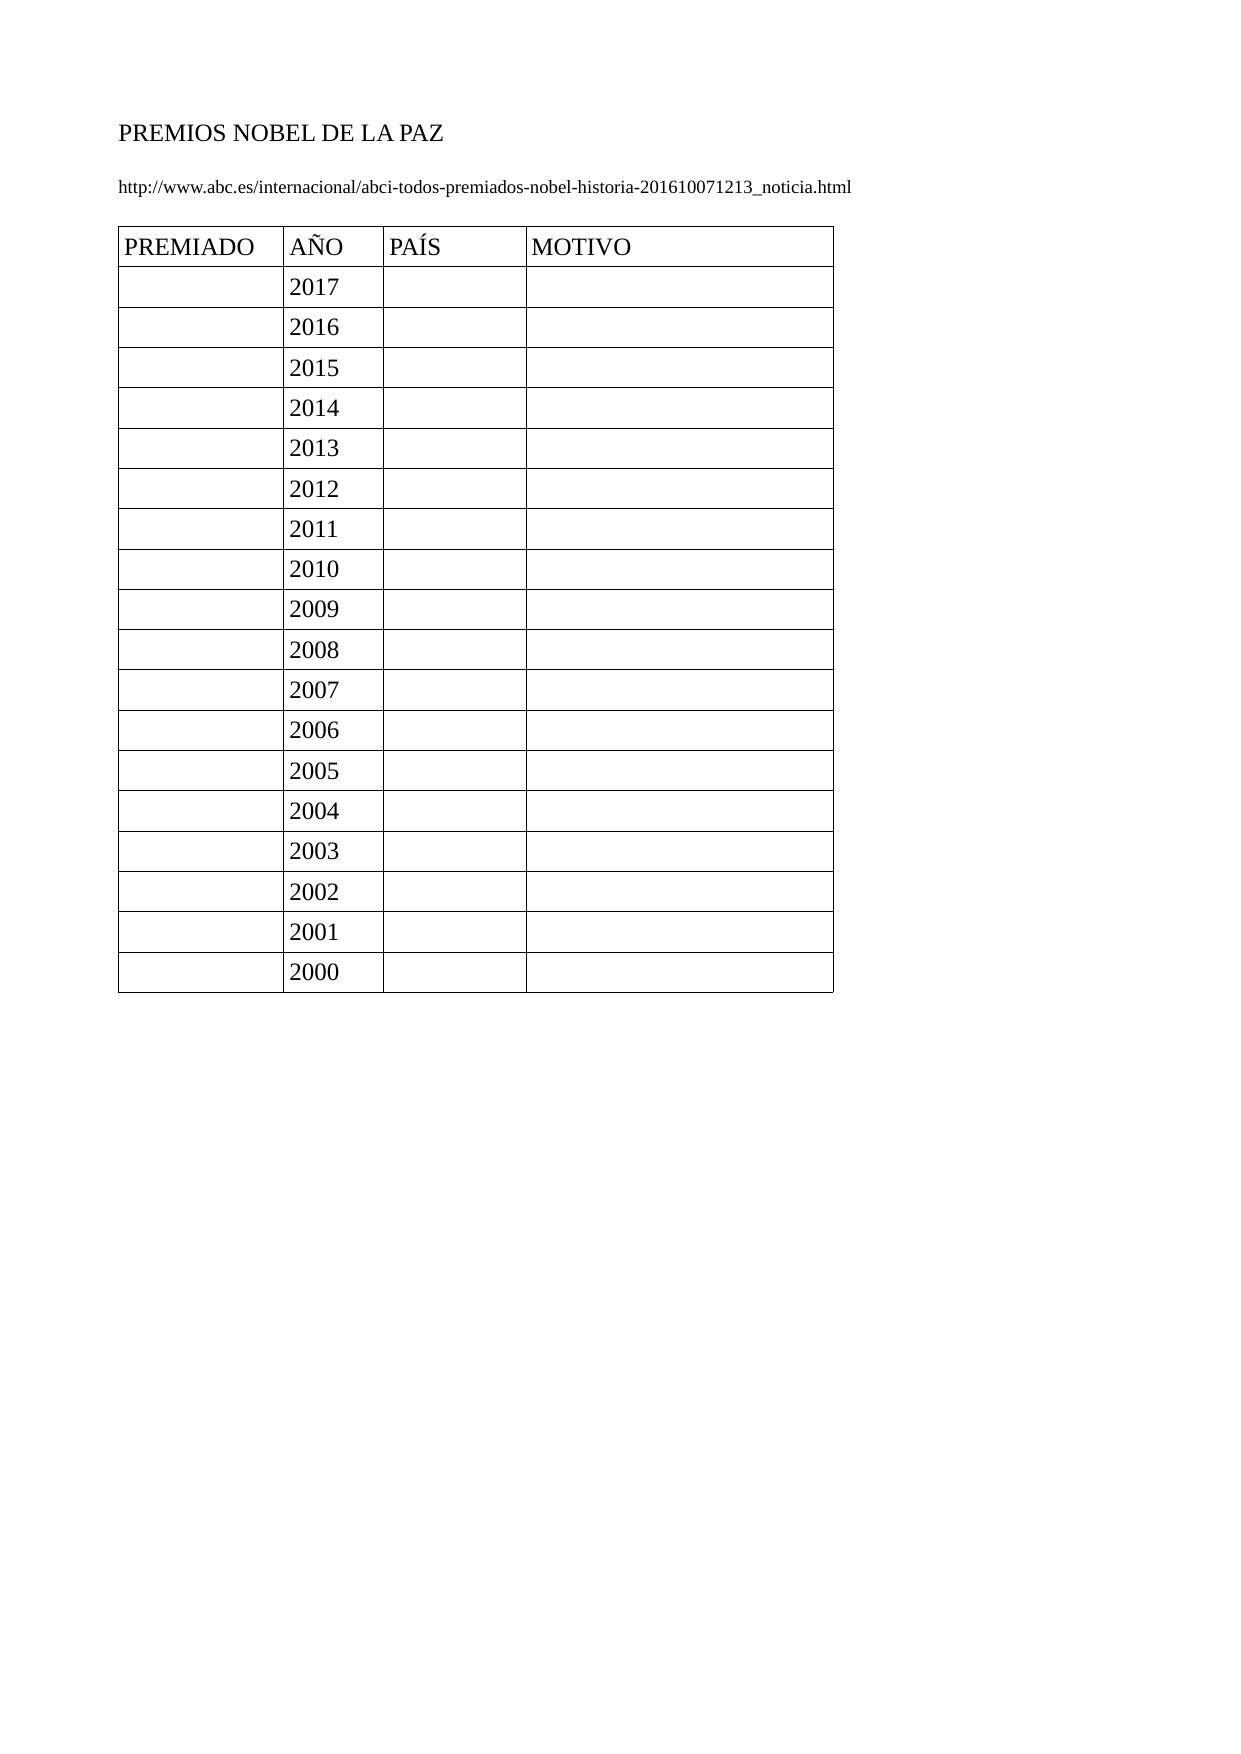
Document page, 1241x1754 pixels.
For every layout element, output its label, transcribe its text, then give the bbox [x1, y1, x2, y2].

table_cell [384, 630, 526, 669]
table_cell [527, 590, 833, 629]
table_cell [384, 670, 526, 710]
table_cell 2000 [284, 953, 383, 992]
table_cell [119, 509, 283, 548]
table_cell [527, 670, 833, 710]
table_cell [527, 953, 833, 992]
table_cell [384, 832, 526, 871]
table_cell 2009 [284, 590, 383, 629]
table_cell [527, 348, 833, 387]
table_header MOTIVO [527, 227, 833, 266]
text http://www.abc.es/internacional/abci-todos-premiados-nobel-historia-201610071213_noticia.html [118, 176, 1122, 197]
table_cell [384, 953, 526, 992]
table_cell [527, 912, 833, 952]
table_cell 2001 [284, 912, 383, 952]
table_cell [119, 872, 283, 911]
table_cell [384, 791, 526, 831]
table_cell [384, 348, 526, 387]
table_cell [527, 469, 833, 508]
table_cell [527, 711, 833, 750]
table_cell [384, 429, 526, 468]
table_cell 2003 [284, 832, 383, 871]
table_cell [119, 469, 283, 508]
table_cell 2005 [284, 751, 383, 790]
table_cell 2010 [284, 550, 383, 589]
table_cell [527, 308, 833, 347]
table_cell [384, 308, 526, 347]
table_cell [384, 751, 526, 790]
table_cell [384, 267, 526, 307]
table_cell 2008 [284, 630, 383, 669]
table_cell [119, 751, 283, 790]
text PREMIOS NOBEL DE LA PAZ [118, 118, 1122, 147]
table_cell [119, 429, 283, 468]
table_cell 2007 [284, 670, 383, 710]
table_cell [384, 912, 526, 952]
table_cell [527, 388, 833, 427]
table_cell 2002 [284, 872, 383, 911]
table_cell [119, 388, 283, 427]
table_cell [527, 630, 833, 669]
table_cell 2011 [284, 509, 383, 548]
table_cell [119, 670, 283, 710]
table_cell [119, 630, 283, 669]
table_cell [384, 872, 526, 911]
table_header PREMIADO [119, 227, 283, 266]
table_cell [527, 509, 833, 548]
table_cell 2015 [284, 348, 383, 387]
table_cell [119, 953, 283, 992]
table_header PAÍS [384, 227, 526, 266]
table_cell [119, 550, 283, 589]
table_cell [527, 791, 833, 831]
table_cell [119, 590, 283, 629]
table_cell [527, 832, 833, 871]
table_cell 2017 [284, 267, 383, 307]
table_cell 2016 [284, 308, 383, 347]
table_cell [527, 267, 833, 307]
table_cell [384, 509, 526, 548]
table_cell 2006 [284, 711, 383, 750]
table_cell [119, 791, 283, 831]
table_cell [527, 872, 833, 911]
table_cell [384, 550, 526, 589]
table_cell 2004 [284, 791, 383, 831]
table_cell [119, 348, 283, 387]
table_cell 2014 [284, 388, 383, 427]
table_cell [119, 711, 283, 750]
table_cell 2013 [284, 429, 383, 468]
table_cell [384, 711, 526, 750]
table_cell 2012 [284, 469, 383, 508]
table_cell [119, 267, 283, 307]
table_cell [119, 912, 283, 952]
table_header AÑO [284, 227, 383, 266]
table_cell [527, 751, 833, 790]
table_cell [527, 429, 833, 468]
table_cell [384, 590, 526, 629]
table_cell [384, 388, 526, 427]
table_cell [384, 469, 526, 508]
table_cell [527, 550, 833, 589]
table_cell [119, 308, 283, 347]
table_cell [119, 832, 283, 871]
